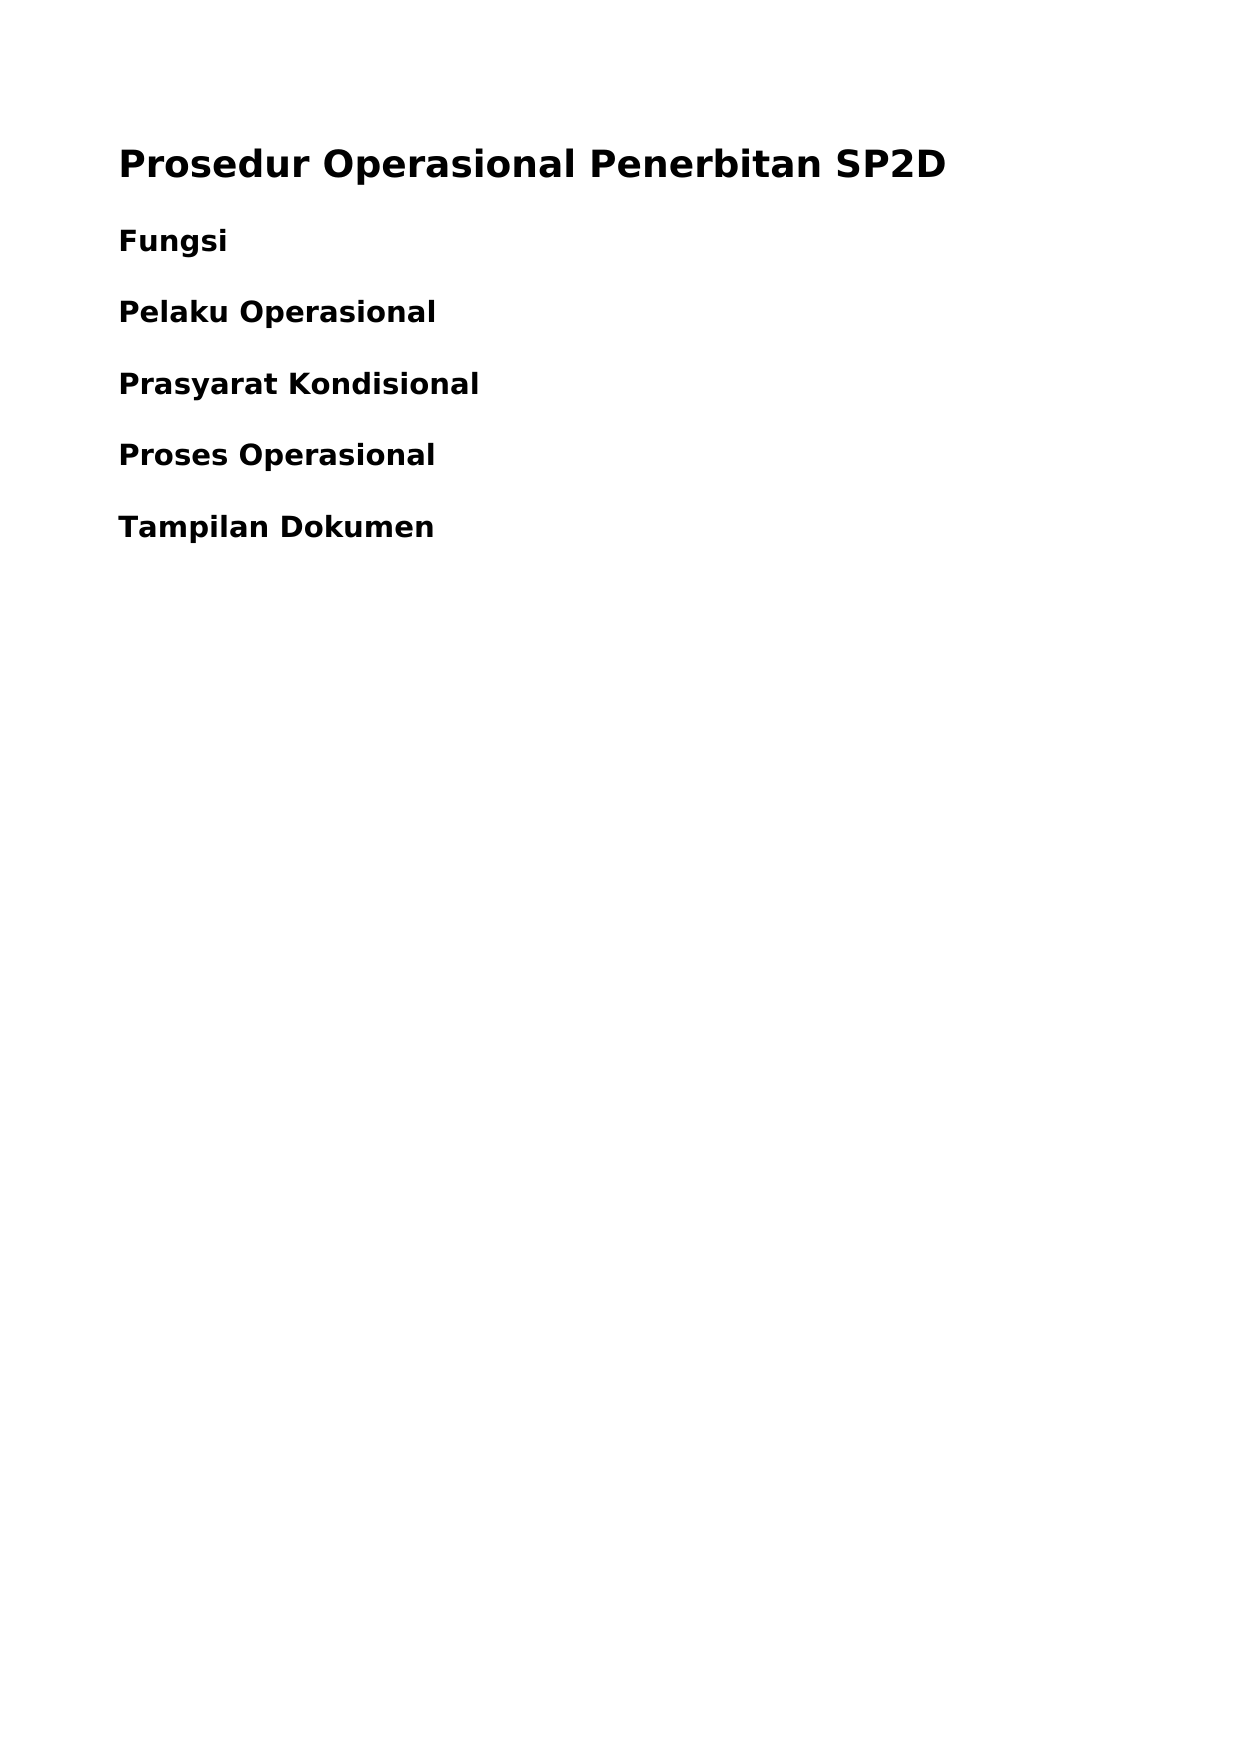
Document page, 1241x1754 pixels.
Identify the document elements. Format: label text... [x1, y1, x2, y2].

subtitle Fungsi [118, 224, 1122, 258]
subtitle Prasyarat Kondisional [118, 367, 1122, 401]
subtitle Prosedur Operasional Penerbitan SP2D [118, 143, 1122, 187]
subtitle Proses Operasional [118, 439, 1122, 473]
subtitle Pelaku Operasional [118, 296, 1122, 330]
subtitle Tampilan Dokumen [118, 510, 1122, 544]
